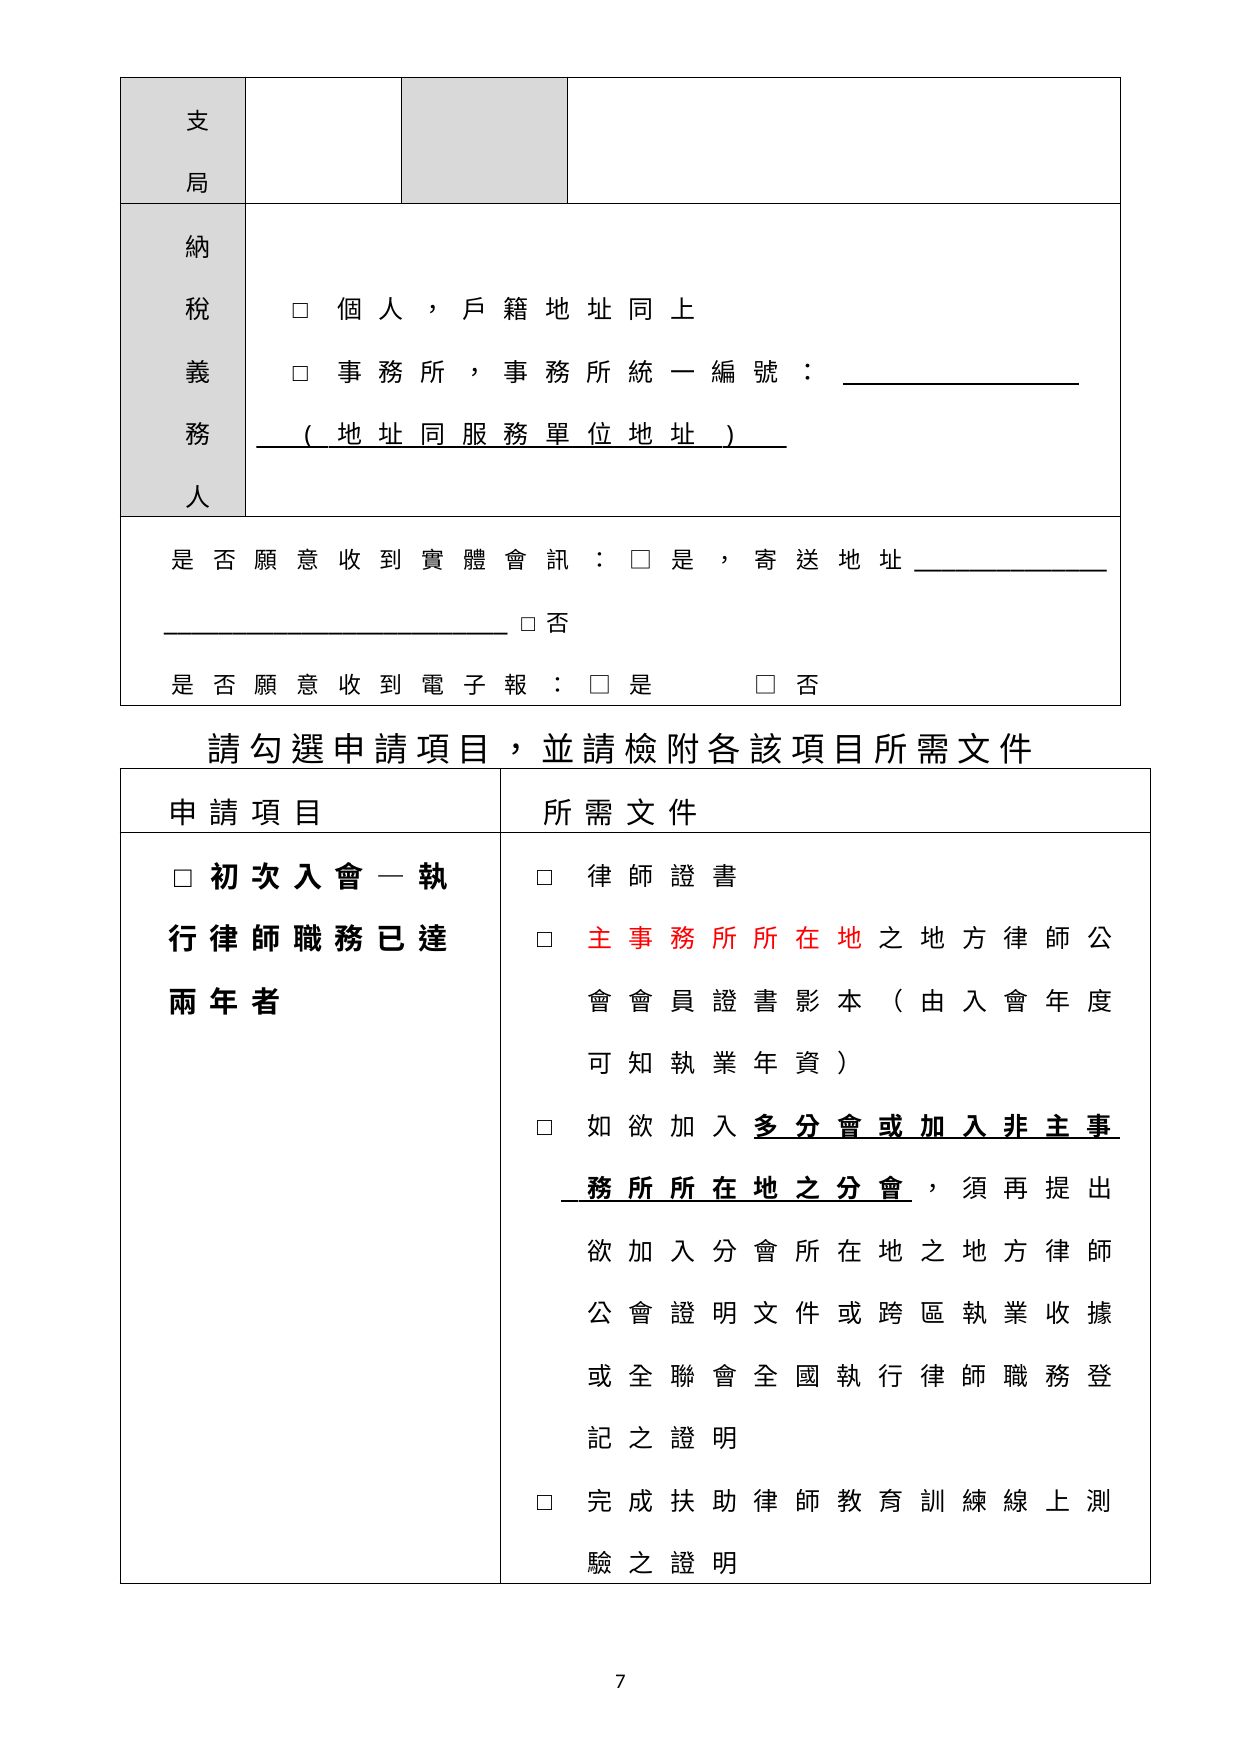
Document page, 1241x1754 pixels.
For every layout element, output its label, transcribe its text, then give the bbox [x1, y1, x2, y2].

table_cell 律師證書 主事務所所在地之地方律師公會會員證書影本（由入會年度可知執業年資） 如欲加入多分會或加入非主事務所所在地之分會，須再提出欲加入分會所在地之地方律師公會證明文件或跨區執業收據或全聯會全國執行律師職務登記之證明 完成扶助律師教育訓練線上測驗之證明 [501, 833, 1150, 1583]
table_cell 支局 [121, 78, 245, 203]
table_header 所需文件 [501, 769, 1150, 832]
table_cell [568, 78, 1120, 203]
text 請勾選申請項目，並請檢附各該項目所需文件 [120, 706, 1120, 768]
table_cell 是否願意收到實體會訊：□是，寄送地址_______________________________________ □否 是否願意收到電子報：□是 □否 [121, 517, 1120, 705]
table_cell □ 個人，戶籍地址同上 □ 事務所，事務所統一編號： (地址同服務單位地址) [246, 204, 1120, 516]
table_cell □初次入會—執行律師職務已達兩年者 [121, 833, 500, 1583]
table_header 申請項目 [121, 769, 500, 832]
table_cell 納稅 義務人 [121, 204, 245, 516]
table_cell [246, 78, 401, 203]
table_cell [402, 78, 567, 203]
